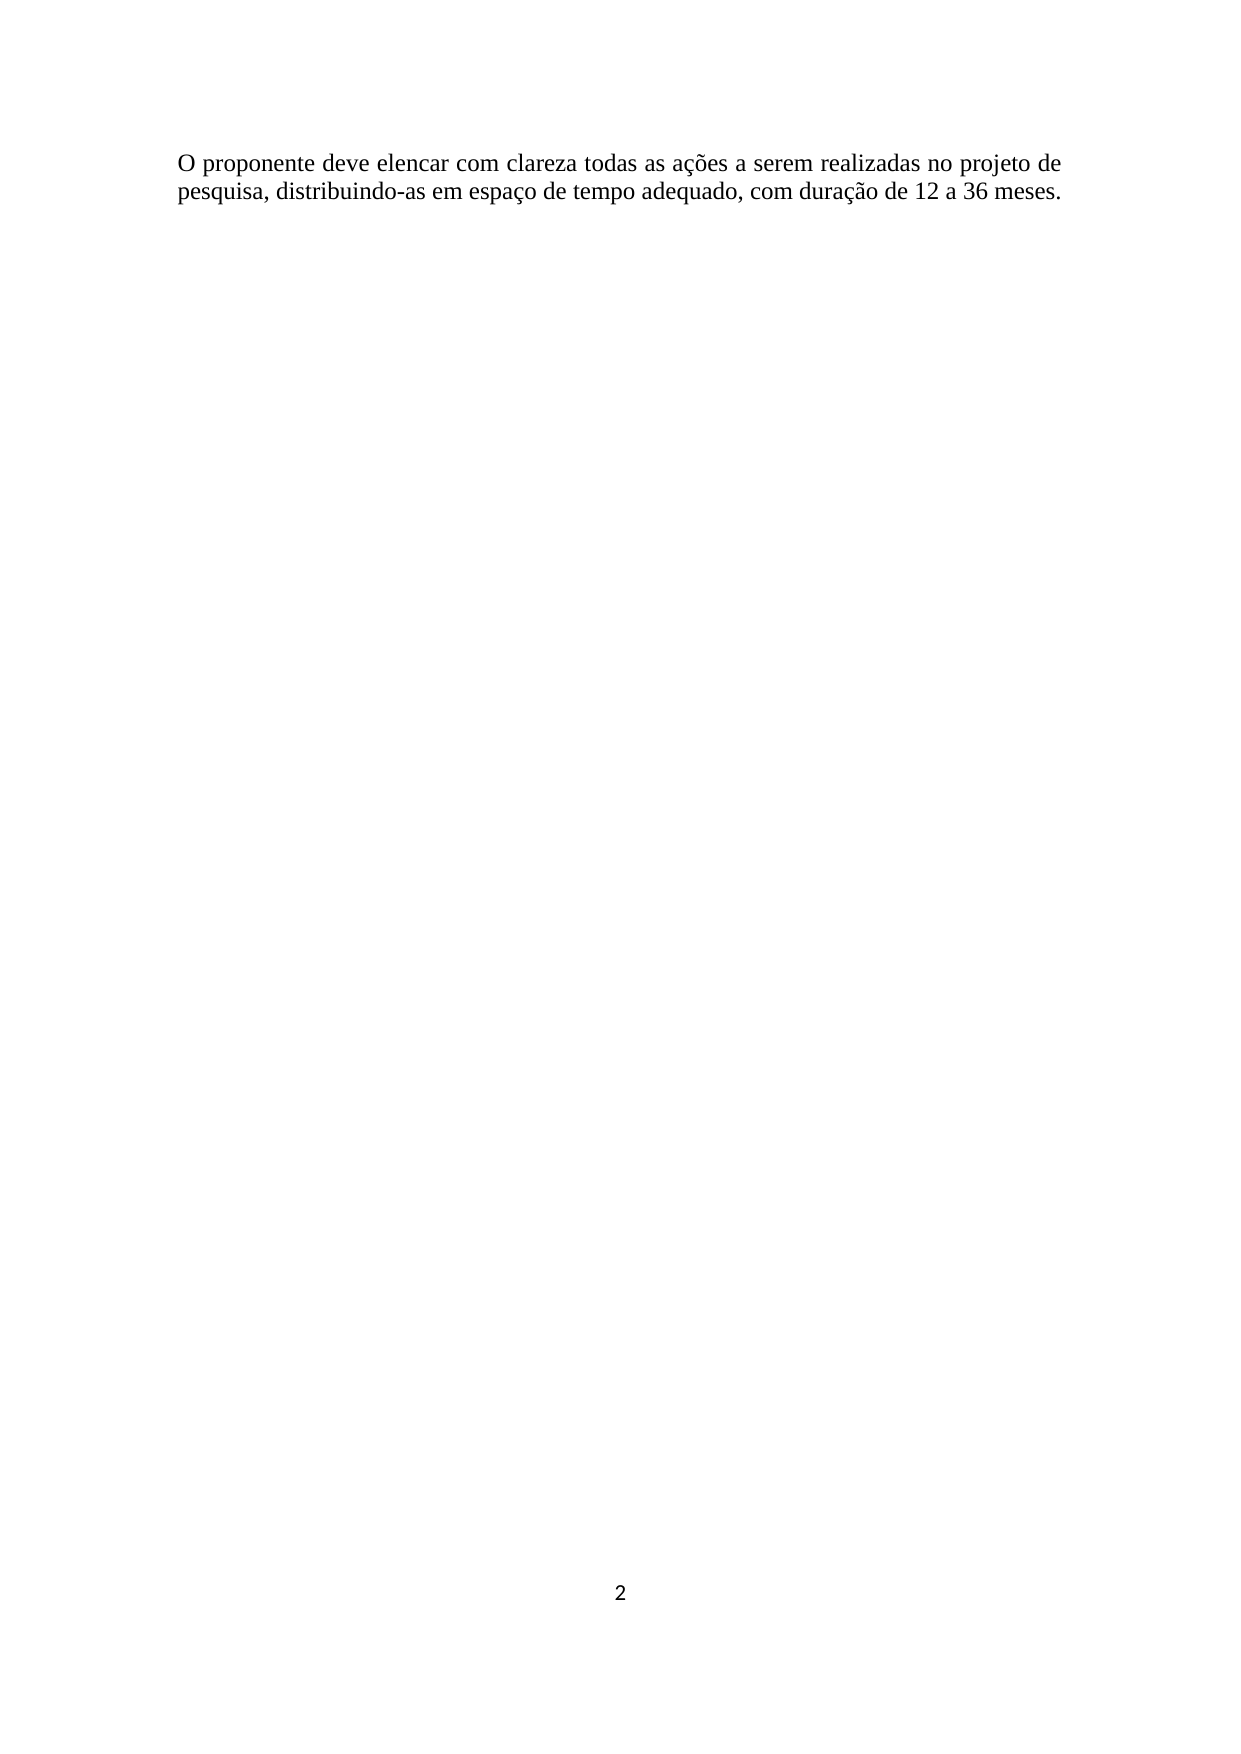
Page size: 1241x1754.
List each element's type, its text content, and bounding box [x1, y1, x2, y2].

text O proponente deve elencar com clareza todas as ações a serem realizadas no projeto de pesquisa, distribuindo-as em espaço de tempo adequado, com duração de 12 a 36 meses. [177, 148, 1063, 205]
